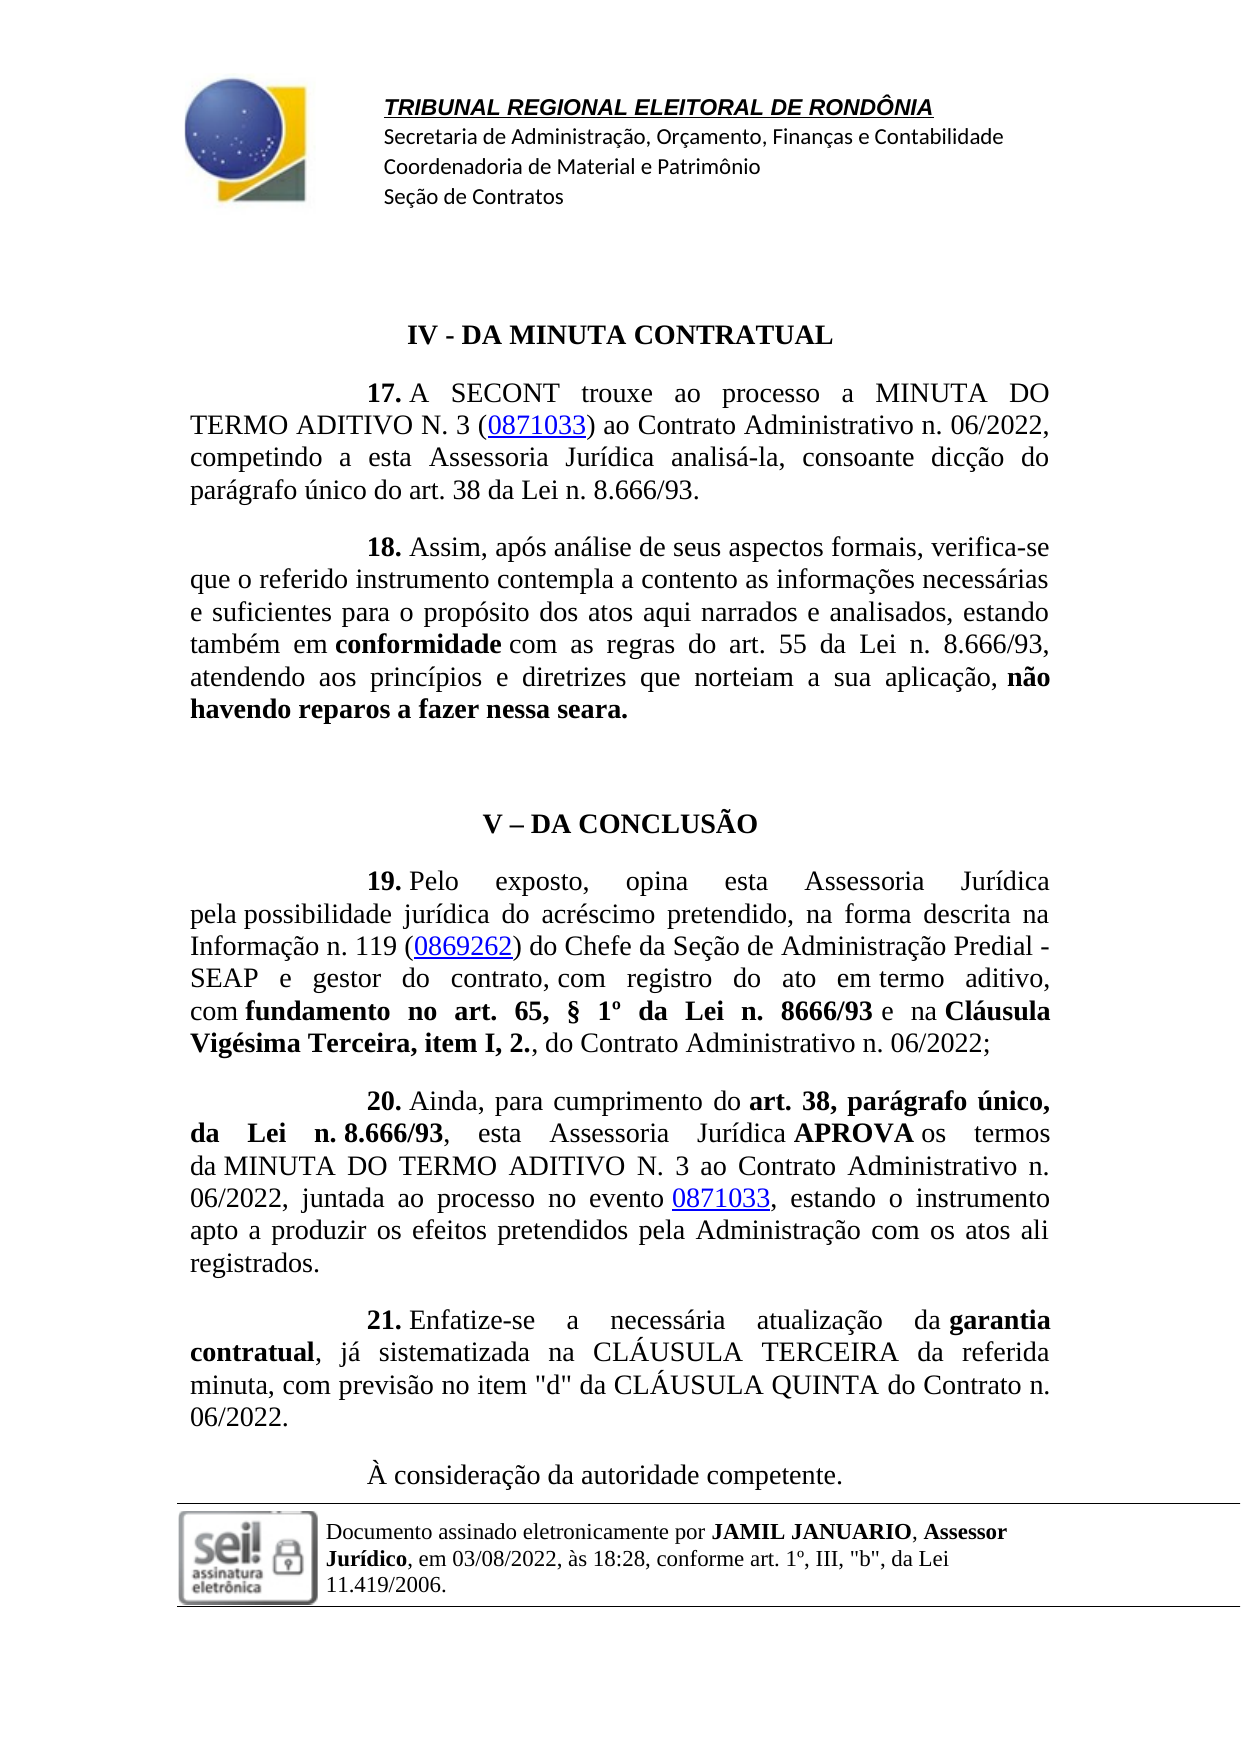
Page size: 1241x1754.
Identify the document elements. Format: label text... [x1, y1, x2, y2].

text À consideração da autoridade competente. [190, 1458, 1051, 1490]
text 19. Pelo exposto, opina esta Assessoria Jurídica pela possibilidade jurídica do acréscimo pretendido, na forma descrita na Informação n. 119 (0869262) do Chefe da Seção de Administração Predial - SEAP e gestor do contrato, com registro do ato em termo aditivo, com fundamento no art. 65, § 1º da Lei n. 8666/93 e na Cláusula Vigésima Terceira, item I, 2., do Contrato Administrativo n. 06/2022; [190, 864, 1051, 1059]
table_header Documento assinado eletronicamente por JAMIL JANUARIO, Assessor Jurídico, em 03/08/2022, às 18:28, conforme art. 1º, III, "b", da Lei 11.419/2006. [324, 1510, 1072, 1606]
text 21. Enfatize-se a necessária atualização da garantia contratual, já sistematizada na CLÁUSULA TERCEIRA da referida minuta, com previsão no item "d" da CLÁUSULA QUINTA do Contrato n. 06/2022. [190, 1303, 1051, 1433]
text V – DA CONCLUSÃO [190, 807, 1051, 839]
text 20. Ainda, para cumprimento do art. 38, parágrafo único, da Lei n. 8.666/93, esta Assessoria Jurídica APROVA os termos da MINUTA DO TERMO ADITIVO N. 3 ao Contrato Administrativo n. 06/2022, juntada ao processo no evento 0871033, estando o instrumento apto a produzir os efeitos pretendidos pela Administração com os atos ali registrados. [190, 1084, 1051, 1278]
text 17. A SECONT trouxe ao processo a MINUTA DO TERMO ADITIVO N. 3 (0871033) ao Contrato Administrativo n. 06/2022, competindo a esta Assessoria Jurídica analisá-la, consoante dicção do parágrafo único do art. 38 da Lei n. 8.666/93. [190, 376, 1051, 505]
text IV - DA MINUTA CONTRATUAL [190, 318, 1051, 351]
text 18. Assim, após análise de seus aspectos formais, verifica-se que o referido instrumento contempla a contento as informações necessárias e suficientes para o propósito dos atos aqui narrados e analisados, estando também em conformidade com as regras do art. 55 da Lei n. 8.666/93, atendendo aos princípios e diretrizes que norteiam a sua aplicação, não havendo reparos a fazer nessa seara. [190, 530, 1051, 724]
table_header [177, 1510, 324, 1606]
